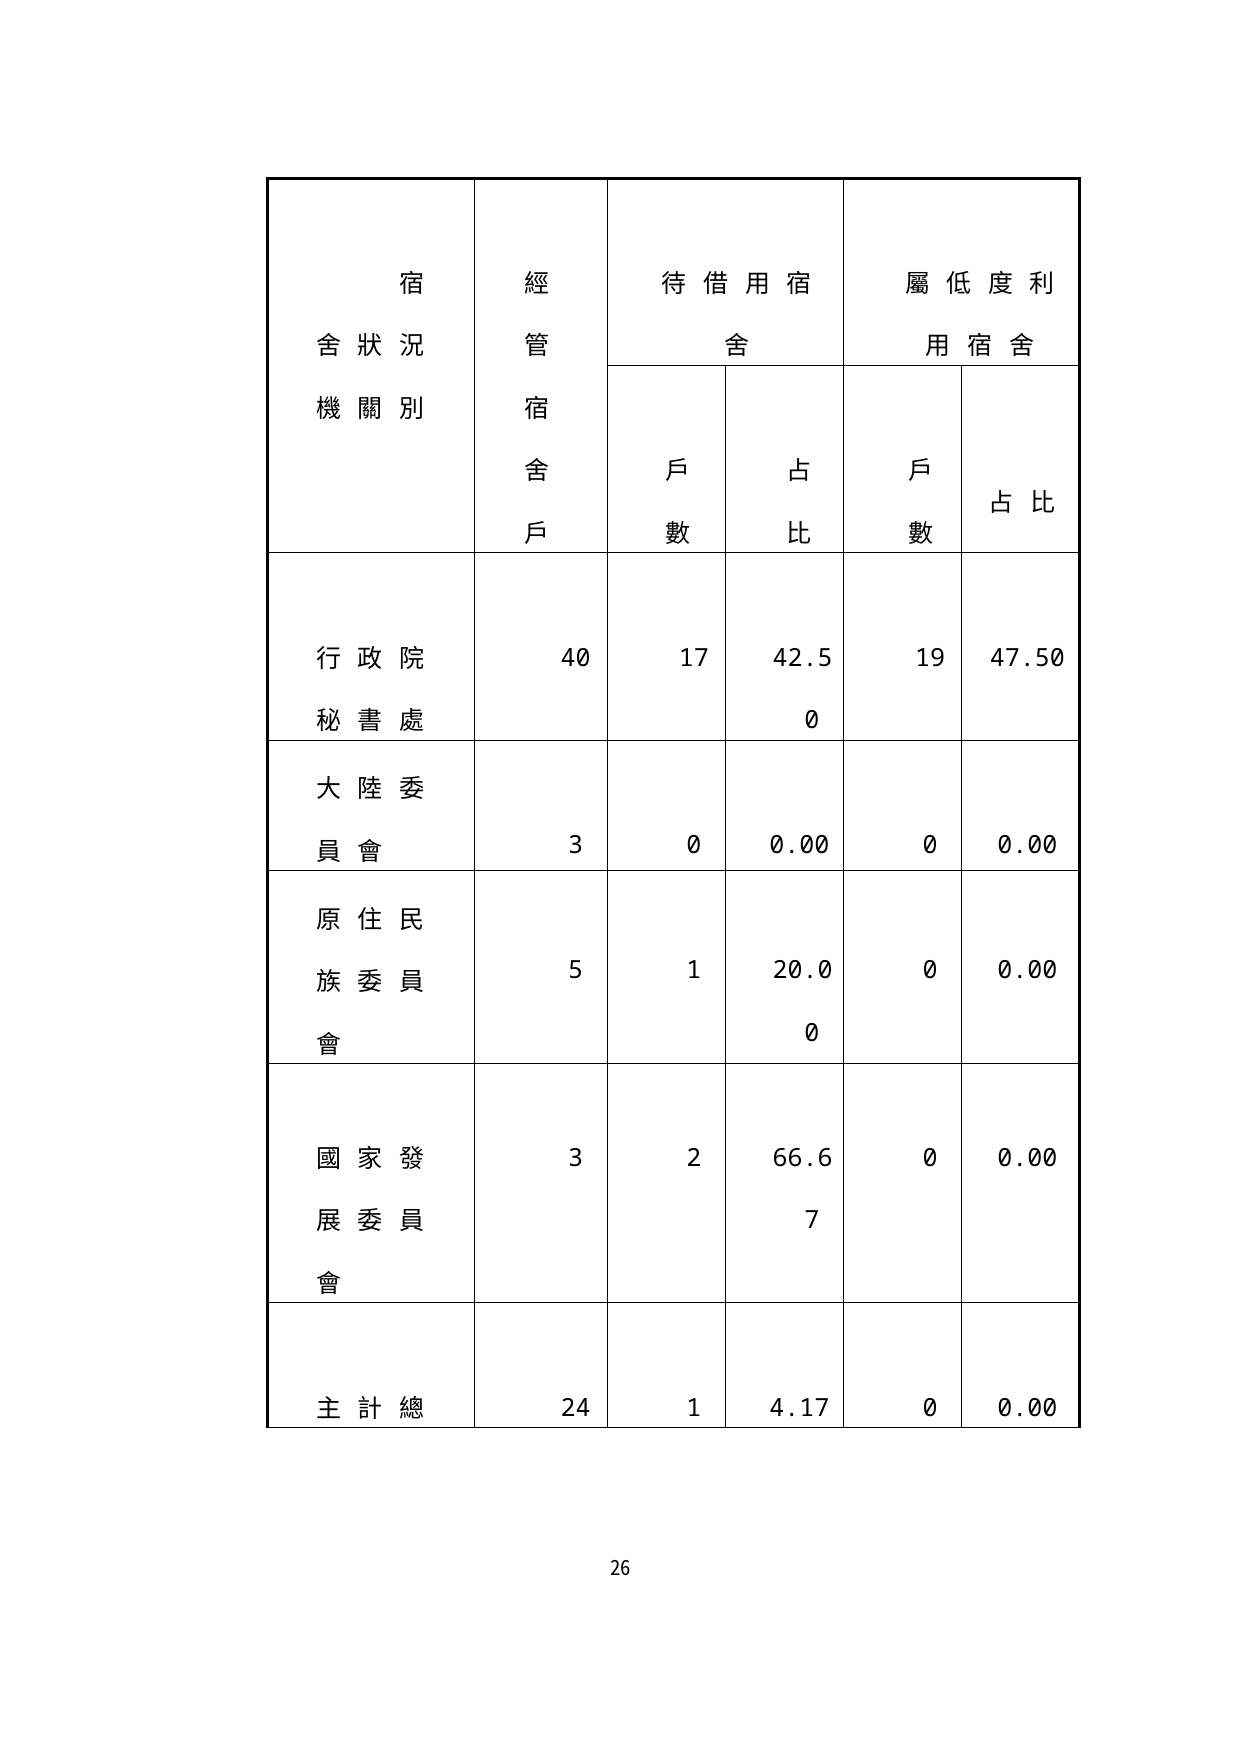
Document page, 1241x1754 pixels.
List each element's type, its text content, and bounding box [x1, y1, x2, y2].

table_cell 0.00 [962, 1303, 1078, 1427]
table_cell 1 [608, 1303, 725, 1427]
table_cell 4.17 [726, 1303, 843, 1427]
table_cell 42.50 [726, 553, 843, 740]
table_cell 66.67 [726, 1064, 843, 1302]
table_cell 40 [475, 553, 607, 740]
table_cell 3 [475, 1064, 607, 1302]
table_header 宿舍狀況 機關別 [269, 180, 474, 552]
table_cell 0 [844, 741, 961, 870]
table_cell 0.00 [962, 741, 1078, 870]
table_cell 0 [844, 871, 961, 1063]
table_cell 3 [475, 741, 607, 870]
table_cell 19 [844, 553, 961, 740]
table_cell 戶數 [844, 366, 961, 552]
table_cell 占比 [726, 366, 843, 552]
table_header 經管宿舍戶數 [475, 180, 607, 552]
table_header 待借用宿舍 [608, 180, 843, 365]
table_cell 戶數 [608, 366, 725, 552]
table_cell 1 [608, 871, 725, 1063]
table_cell 0 [844, 1064, 961, 1302]
table_cell 2 [608, 1064, 725, 1302]
table_cell 0.00 [962, 871, 1078, 1063]
table_cell 0 [844, 1303, 961, 1427]
table_cell 0 [608, 741, 725, 870]
table_cell 20.00 [726, 871, 843, 1063]
table_header 屬低度利用宿舍 [844, 180, 1078, 365]
table_cell 原住民族委員會 [269, 871, 474, 1063]
table_cell 主計總 [269, 1303, 474, 1427]
table_cell 47.50 [962, 553, 1078, 740]
table_cell 24 [475, 1303, 607, 1427]
table_cell 5 [475, 871, 607, 1063]
table_cell 17 [608, 553, 725, 740]
table_cell 0.00 [962, 1064, 1078, 1302]
table_cell 大陸委員會 [269, 741, 474, 870]
table_cell 占比 [962, 366, 1078, 552]
table_cell 0.00 [726, 741, 843, 870]
table_cell 國家發展委員會 [269, 1064, 474, 1302]
table_cell 行政院秘書處 [269, 553, 474, 740]
